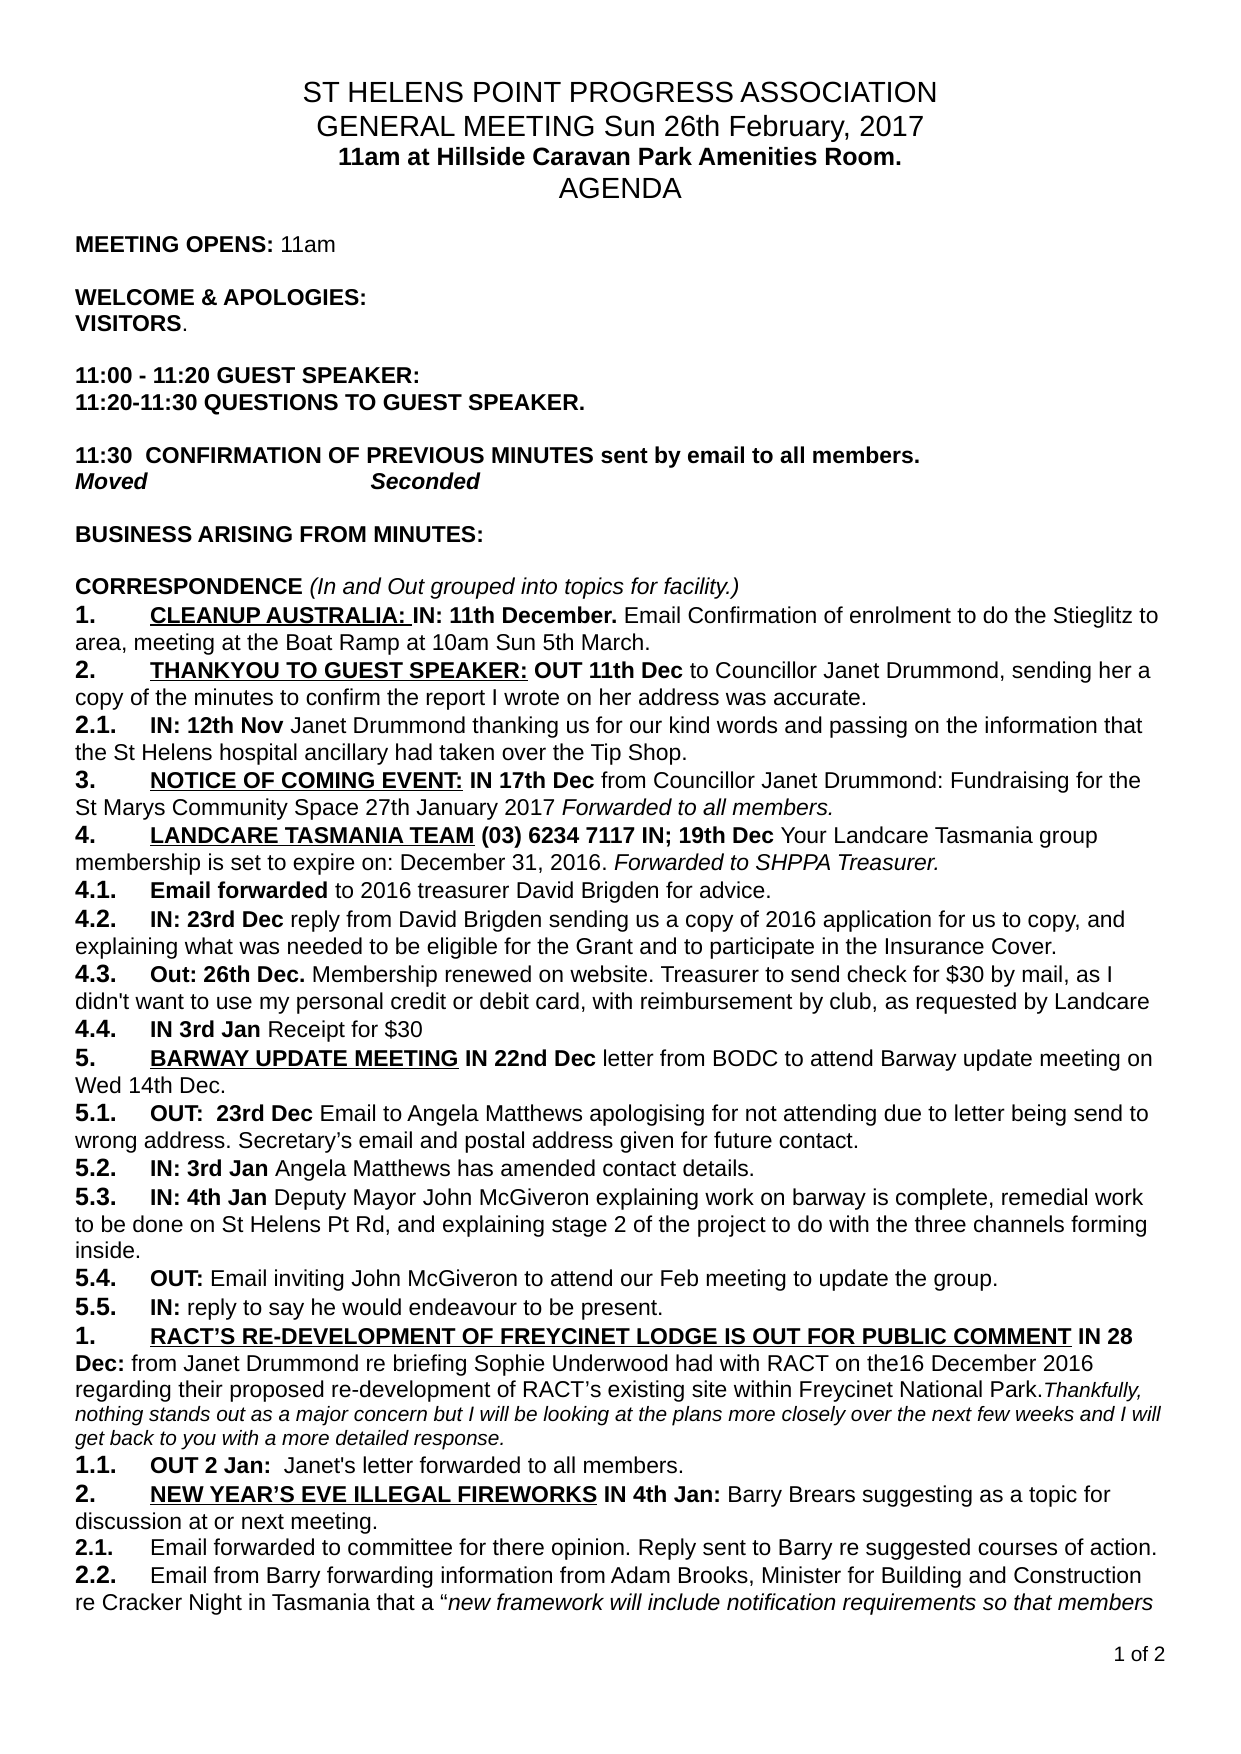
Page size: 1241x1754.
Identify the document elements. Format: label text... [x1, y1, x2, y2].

list BARWAY UPDATE MEETING IN 22nd Dec letter from BODC to attend Barway update meeting on Wed 14th Dec. [75, 1043, 1165, 1098]
list IN: 4th Jan Deputy Mayor John McGiveron explaining work on barway is complete, remedial work to be done on St Helens Pt Rd, and explaining stage 2 of the project to do with the three channels forming inside. [75, 1182, 1165, 1263]
list CLEANUP AUSTRALIA: IN: 11th December. Email Confirmation of enrolment to do the Stieglitz to area, meeting at the Boat Ramp at 10am Sun 5th March. [75, 600, 1165, 655]
list Email from Barry forwarding information from Adam Brooks, Minister for Building and Construction re Cracker Night in Tasmania that a “new framework will include notification requirements so that members [75, 1560, 1165, 1616]
list NEW YEAR’S EVE ILLEGAL FIREWORKS IN 4th Jan: Barry Brears suggesting as a topic for discussion at or next meeting. [75, 1479, 1165, 1534]
text 11:00 - 11:20 GUEST SPEAKER: [75, 362, 1165, 389]
list Email forwarded to 2016 treasurer David Brigden for advice. [75, 875, 1165, 904]
list OUT: 23rd Dec Email to Angela Matthews apologising for not attending due to letter being send to wrong address. Secretary’s email and postal address given for future contact. [75, 1098, 1165, 1153]
text VISITORS. [75, 310, 1165, 336]
list NOTICE OF COMING EVENT: IN 17th Dec from Councillor Janet Drummond: Fundraising for the St Marys Community Space 27th January 2017 Forwarded to all members. [75, 765, 1165, 820]
list IN: 23rd Dec reply from David Brigden sending us a copy of 2016 application for us to copy, and explaining what was needed to be eligible for the Grant and to participate in the Insurance Cover. [75, 904, 1165, 959]
list Out: 26th Dec. Membership renewed on website. Treasurer to send check for $30 by mail, as I didn't want to use my personal credit or debit card, with reimbursement by club, as requested by Landcare [75, 959, 1165, 1014]
text Moved Seconded [75, 468, 1165, 494]
list Email forwarded to committee for there opinion. Reply sent to Barry re suggested courses of action. [75, 1534, 1165, 1560]
list IN: 3rd Jan Angela Matthews has amended contact details. [75, 1153, 1165, 1182]
text CORRESPONDENCE (In and Out grouped into topics for facility.) [75, 573, 1165, 600]
list IN: reply to say he would endeavour to be present. [75, 1292, 1165, 1321]
text BUSINESS ARISING FROM MINUTES: [75, 521, 1165, 547]
list OUT: Email inviting John McGiveron to attend our Feb meeting to update the group. [75, 1263, 1165, 1292]
text 11:20-11:30 QUESTIONS TO GUEST SPEAKER. [75, 389, 1165, 415]
list OUT 2 Jan: Janet's letter forwarded to all members. [75, 1450, 1165, 1479]
list LANDCARE TASMANIA TEAM (03) 6234 7117 IN; 19th Dec Your Landcare Tasmania group membership is set to expire on: December 31, 2016. Forwarded to SHPPA Treasurer. [75, 820, 1165, 875]
text MEETING OPENS: 11am [75, 231, 1165, 257]
text WELCOME & APOLOGIES: [75, 283, 1165, 310]
list IN: 12th Nov Janet Drummond thanking us for our kind words and passing on the information that the St Helens hospital ancillary had taken over the Tip Shop. [75, 710, 1165, 765]
text 11:30 CONFIRMATION OF PREVIOUS MINUTES sent by email to all members. [75, 442, 1165, 468]
list THANKYOU TO GUEST SPEAKER: OUT 11th Dec to Councillor Janet Drummond, sending her a copy of the minutes to confirm the report I wrote on her address was accurate. [75, 655, 1165, 710]
list RACT’S RE-DEVELOPMENT OF FREYCINET LODGE IS OUT FOR PUBLIC COMMENT IN 28 Dec: from Janet Drummond re briefing Sophie Underwood had with RACT on the16 December 2016 regarding their proposed re-development of RACT’s existing site within Freycinet National Park.Thankfully, nothing stands out as a major concern but I will be looking at the plans more closely over the next few weeks and I will get back to you with a more detailed response. [75, 1321, 1165, 1450]
list IN 3rd Jan Receipt for $30 [75, 1014, 1165, 1043]
